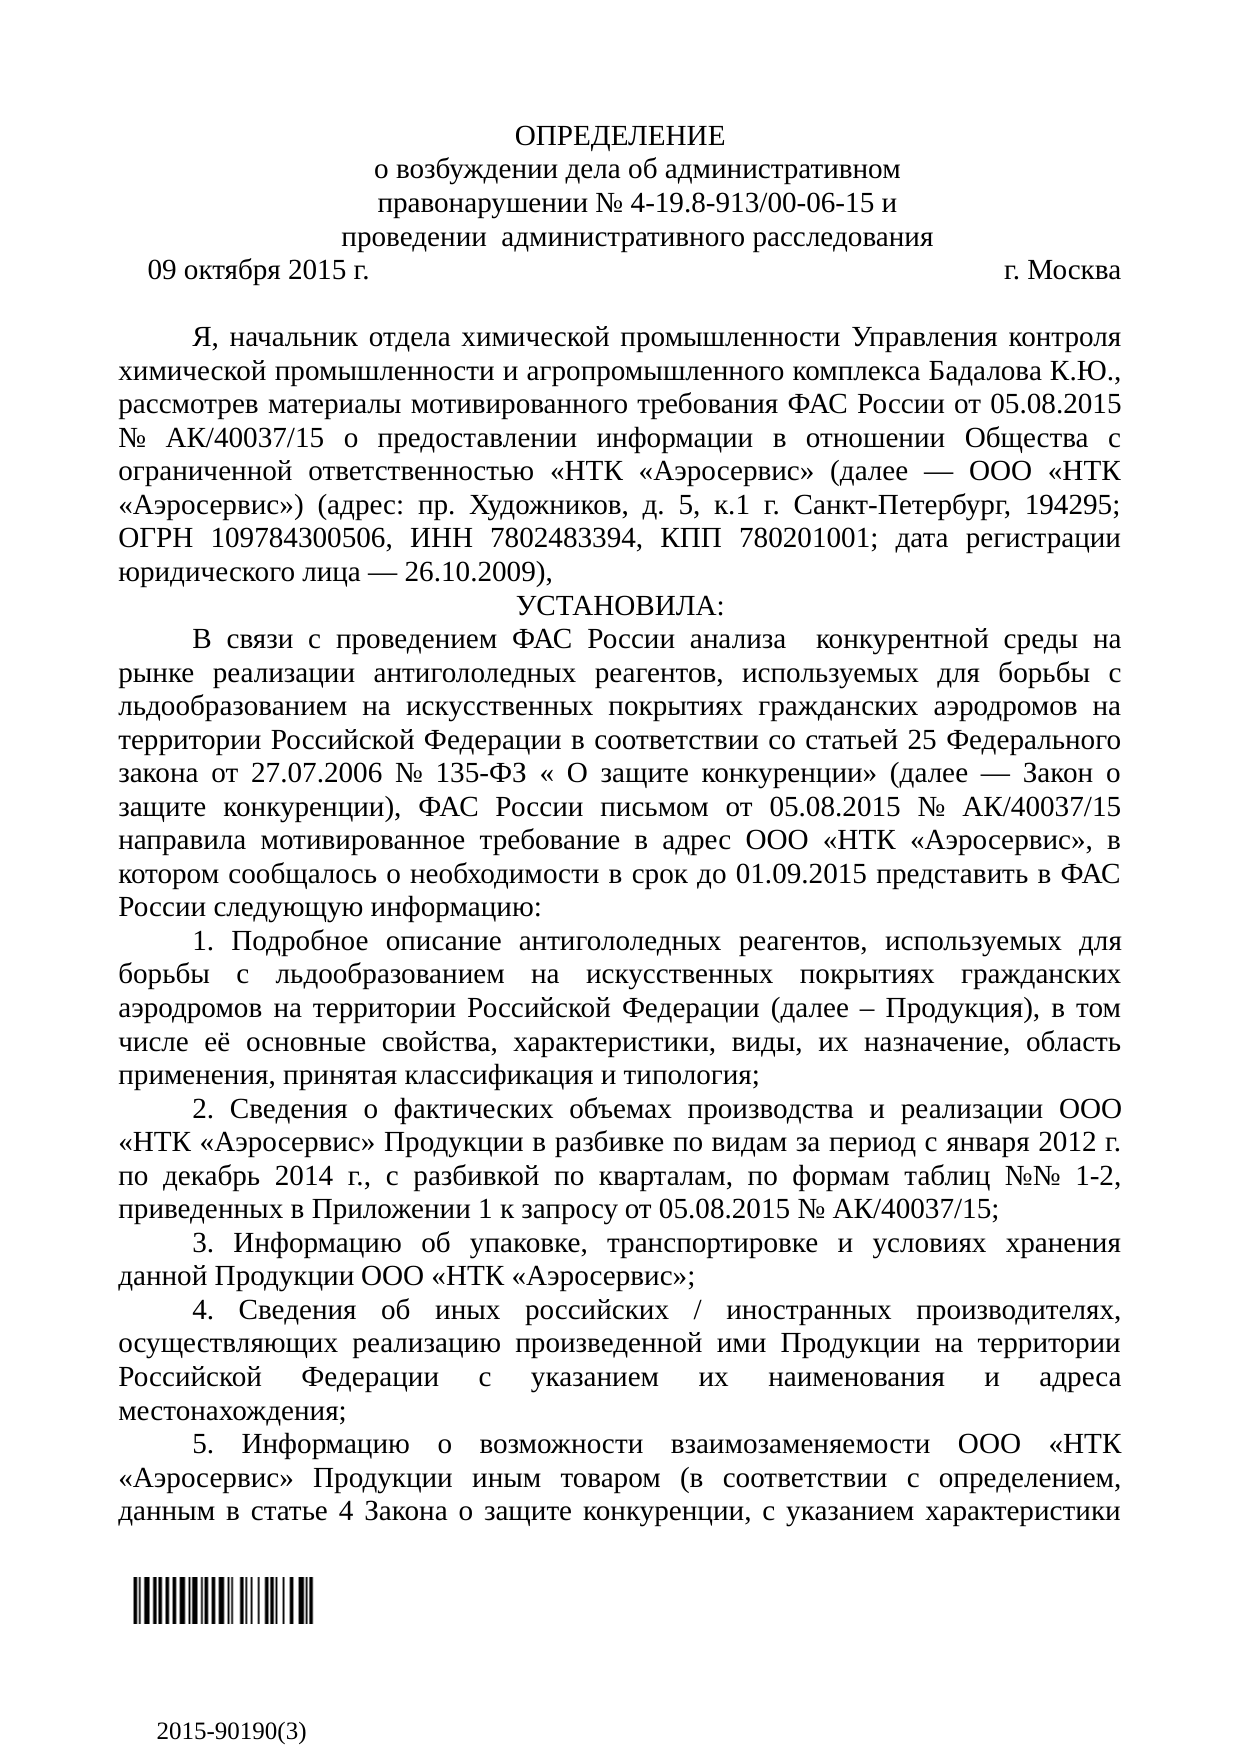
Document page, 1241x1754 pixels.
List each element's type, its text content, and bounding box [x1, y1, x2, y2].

text 4. Сведения об иных российских / иностранных производителях, осуществляющих реализацию произведенной ими Продукции на территории Российской Федерации с указанием их наименования и адреса местонахождения; [118, 1292, 1122, 1426]
text В связи с проведением ФАС России анализа конкурентной среды на рынке реализации антигололедных реагентов, используемых для борьбы с льдообразованием на искусственных покрытиях гражданских аэродромов на территории Российской Федерации в соответствии со статьей 25 Федерального закона от 27.07.2006 № 135-ФЗ « О защите конкуренции» (далее — Закон о защите конкуренции), ФАС России письмом от 05.08.2015 № АК/40037/15 направила мотивированное требование в адрес ООО «НТК «Аэросервис», в котором сообщалось о необходимости в срок до 01.09.2015 представить в ФАС России следующую информацию: [118, 621, 1122, 923]
text 2. Сведения о фактических объемах производства и реализации ООО «НТК «Аэросервис» Продукции в разбивке по видам за период с января 2012 г. по декабрь 2014 г., с разбивкой по кварталам, по формам таблиц №№ 1-2, приведенных в Приложении 1 к запросу от 05.08.2015 № АК/40037/15; [118, 1091, 1122, 1225]
text 1. Подробное описание антигололедных реагентов, используемых для борьбы с льдообразованием на искусственных покрытиях гражданских аэродромов на территории Российской Федерации (далее – Продукция), в том числе её основные свойства, характеристики, виды, их назначение, область применения, принятая классификация и типология; [118, 923, 1122, 1091]
text 09 октября 2015 г. г. Москва [118, 252, 1122, 286]
picture [118, 1577, 331, 1624]
text УСТАНОВИЛА: [118, 588, 1122, 621]
text Я, начальник отдела химической промышленности Управления контроля химической промышленности и агропромышленного комплекса Бадалова К.Ю., рассмотрев материалы мотивированного требования ФАС России от 05.08.2015 № АК/40037/15 о предоставлении информации в отношении Общества с ограниченной ответственностью «НТК «Аэросервис» (далее — ООО «НТК «Аэросервис») (адрес: пр. Художников, д. 5, к.1 г. Санкт-Петербург, 194295; ОГРН 109784300506, ИНН 7802483394, КПП 780201001; дата регистрации юридического лица — 26.10.2009), [118, 319, 1122, 588]
text ОПРЕДЕЛЕНИЕ [118, 118, 1122, 152]
text 3. Информацию об упаковке, транспортировке и условиях хранения данной Продукции ООО «НТК «Аэросервис»; [118, 1225, 1122, 1292]
text о возбуждении дела об административном правонарушении № 4-19.8-913/00-06-15 и проведении административного расследования [307, 152, 967, 252]
text 5. Информацию о возможности взаимозаменяемости ООО «НТК «Аэросервис» Продукции иным товаром (в соответствии с определением, данным в статье 4 Закона о защите конкуренции, с указанием характеристики [118, 1426, 1122, 1527]
